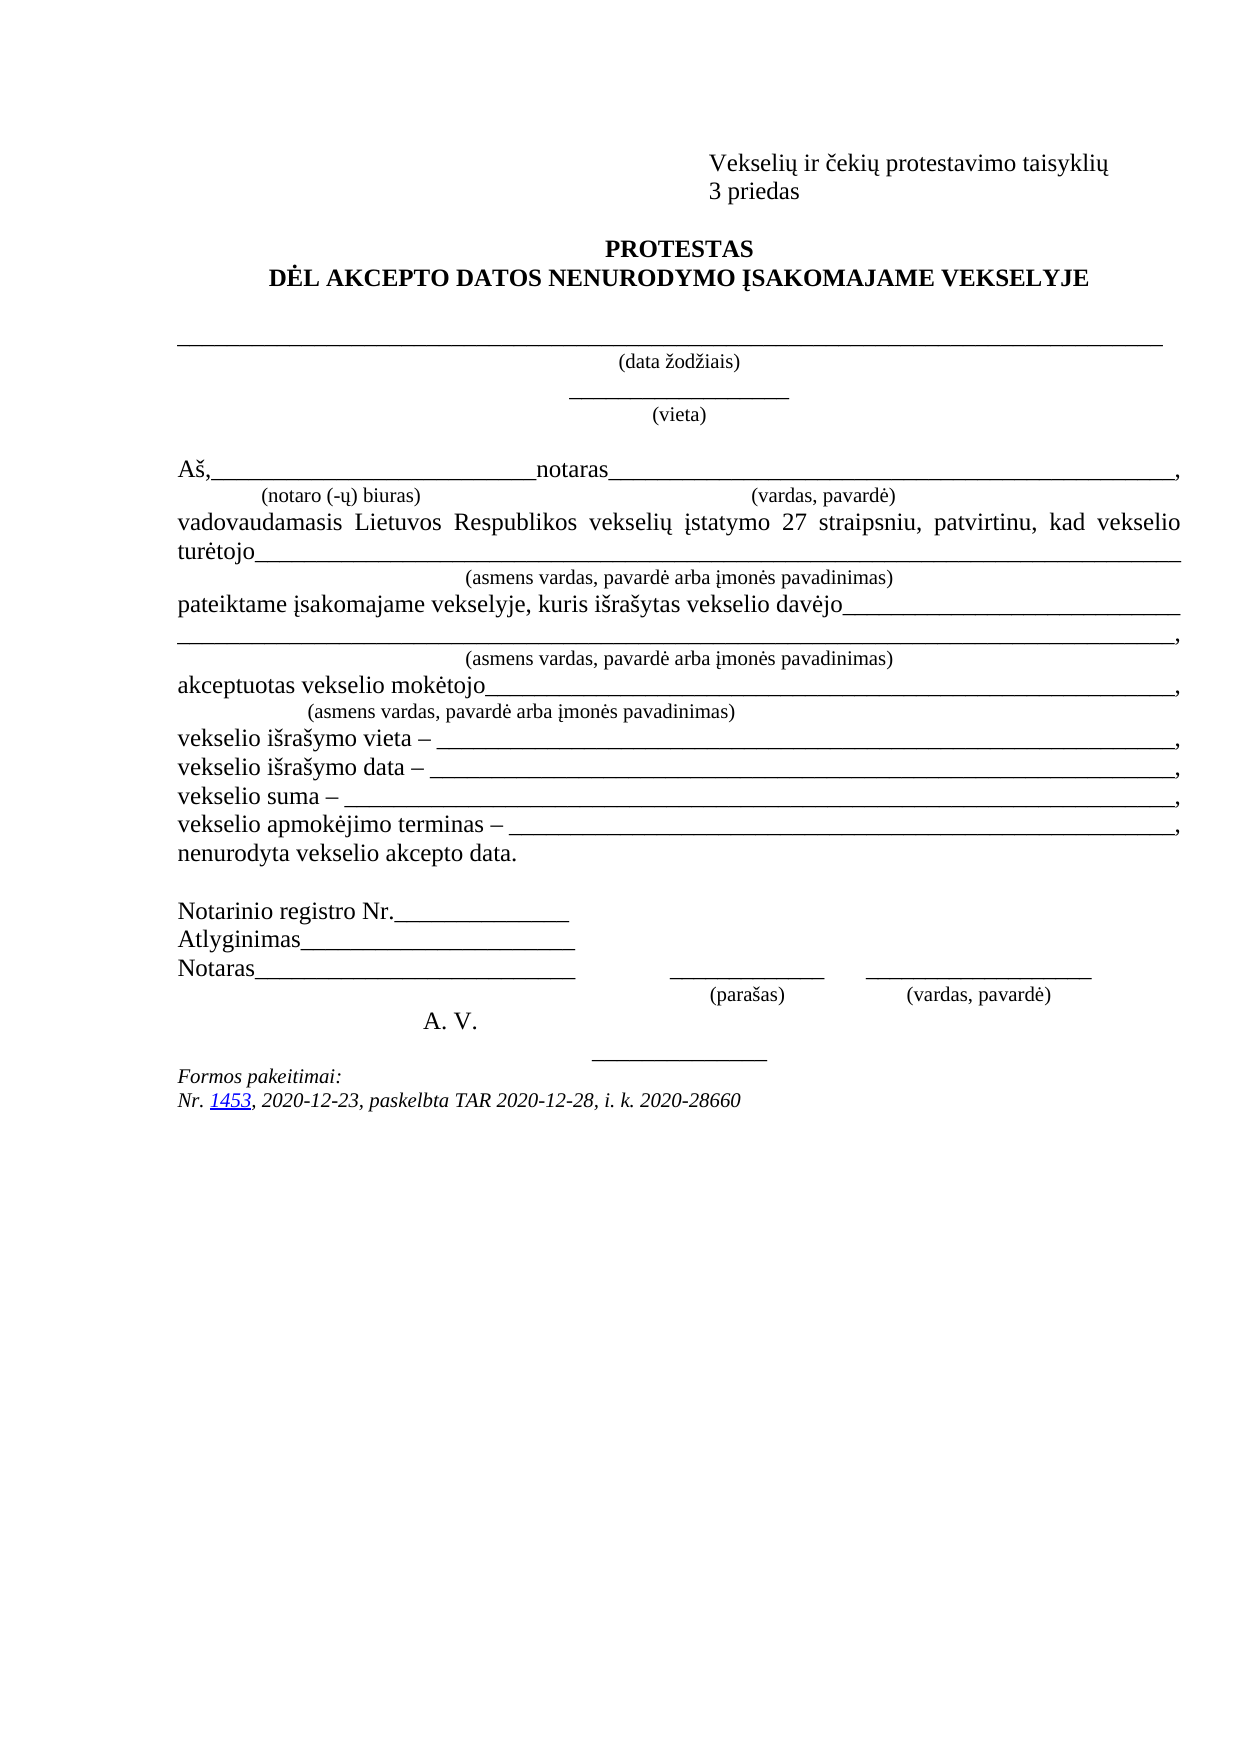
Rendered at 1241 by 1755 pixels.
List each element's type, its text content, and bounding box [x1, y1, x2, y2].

text Notaras [177, 953, 1181, 982]
text vekselio išrašymo vieta – , [177, 723, 1181, 752]
text (vieta) [177, 402, 1181, 426]
text Notarinio registro Nr. [177, 896, 1181, 924]
text nenurodyta vekselio akcepto data. [177, 838, 1181, 867]
text (parašas) (vardas, pavardė) [177, 982, 1181, 1006]
text Nr. 1453, 2020-12-23, paskelbta TAR 2020-12-28, i. k. 2020-28660 [177, 1088, 1181, 1112]
text Protestas [177, 234, 1181, 263]
text (asmens vardas, pavardė arba įmonės pavadinimas) [177, 646, 1181, 670]
text vekselio išrašymo data – , [177, 752, 1181, 781]
text ______________ [177, 1035, 1181, 1063]
text Aš,__________________________notaras , [177, 454, 1181, 483]
text , [177, 618, 1181, 646]
text (data žodžiais) [177, 349, 1181, 373]
text (asmens vardas, pavardė arba įmonės pavadinimas) [177, 699, 1181, 723]
text Vekselių ir čekių protestavimo taisyklių [177, 148, 1181, 176]
text vekselio apmokėjimo terminas – , [177, 809, 1181, 838]
text (asmens vardas, pavardė arba įmonės pavadinimas) [177, 565, 1181, 589]
text vadovaudamasis Lietuvos Respublikos vekselių įstatymo 27 straipsniu, patvirtinu, kad vekselio turėtojo [177, 507, 1181, 565]
text Atlyginimas [177, 924, 1181, 953]
text A. V. [177, 1006, 1181, 1035]
text pateiktame įsakomajame vekselyje, kuris išrašytas vekselio davėjo [177, 589, 1181, 618]
text Formos pakeitimai: [177, 1063, 1181, 1088]
text (notaro (-ų) biuras) (vardas, pavardė) [177, 483, 1181, 507]
text 3 priedas [177, 176, 1181, 205]
text dėl akcepto datos nenurodymo įsakomajame vekselyje [177, 263, 1181, 291]
text vekselio suma – , [177, 781, 1181, 809]
text akceptuotas vekselio mokėtojo , [177, 670, 1181, 699]
